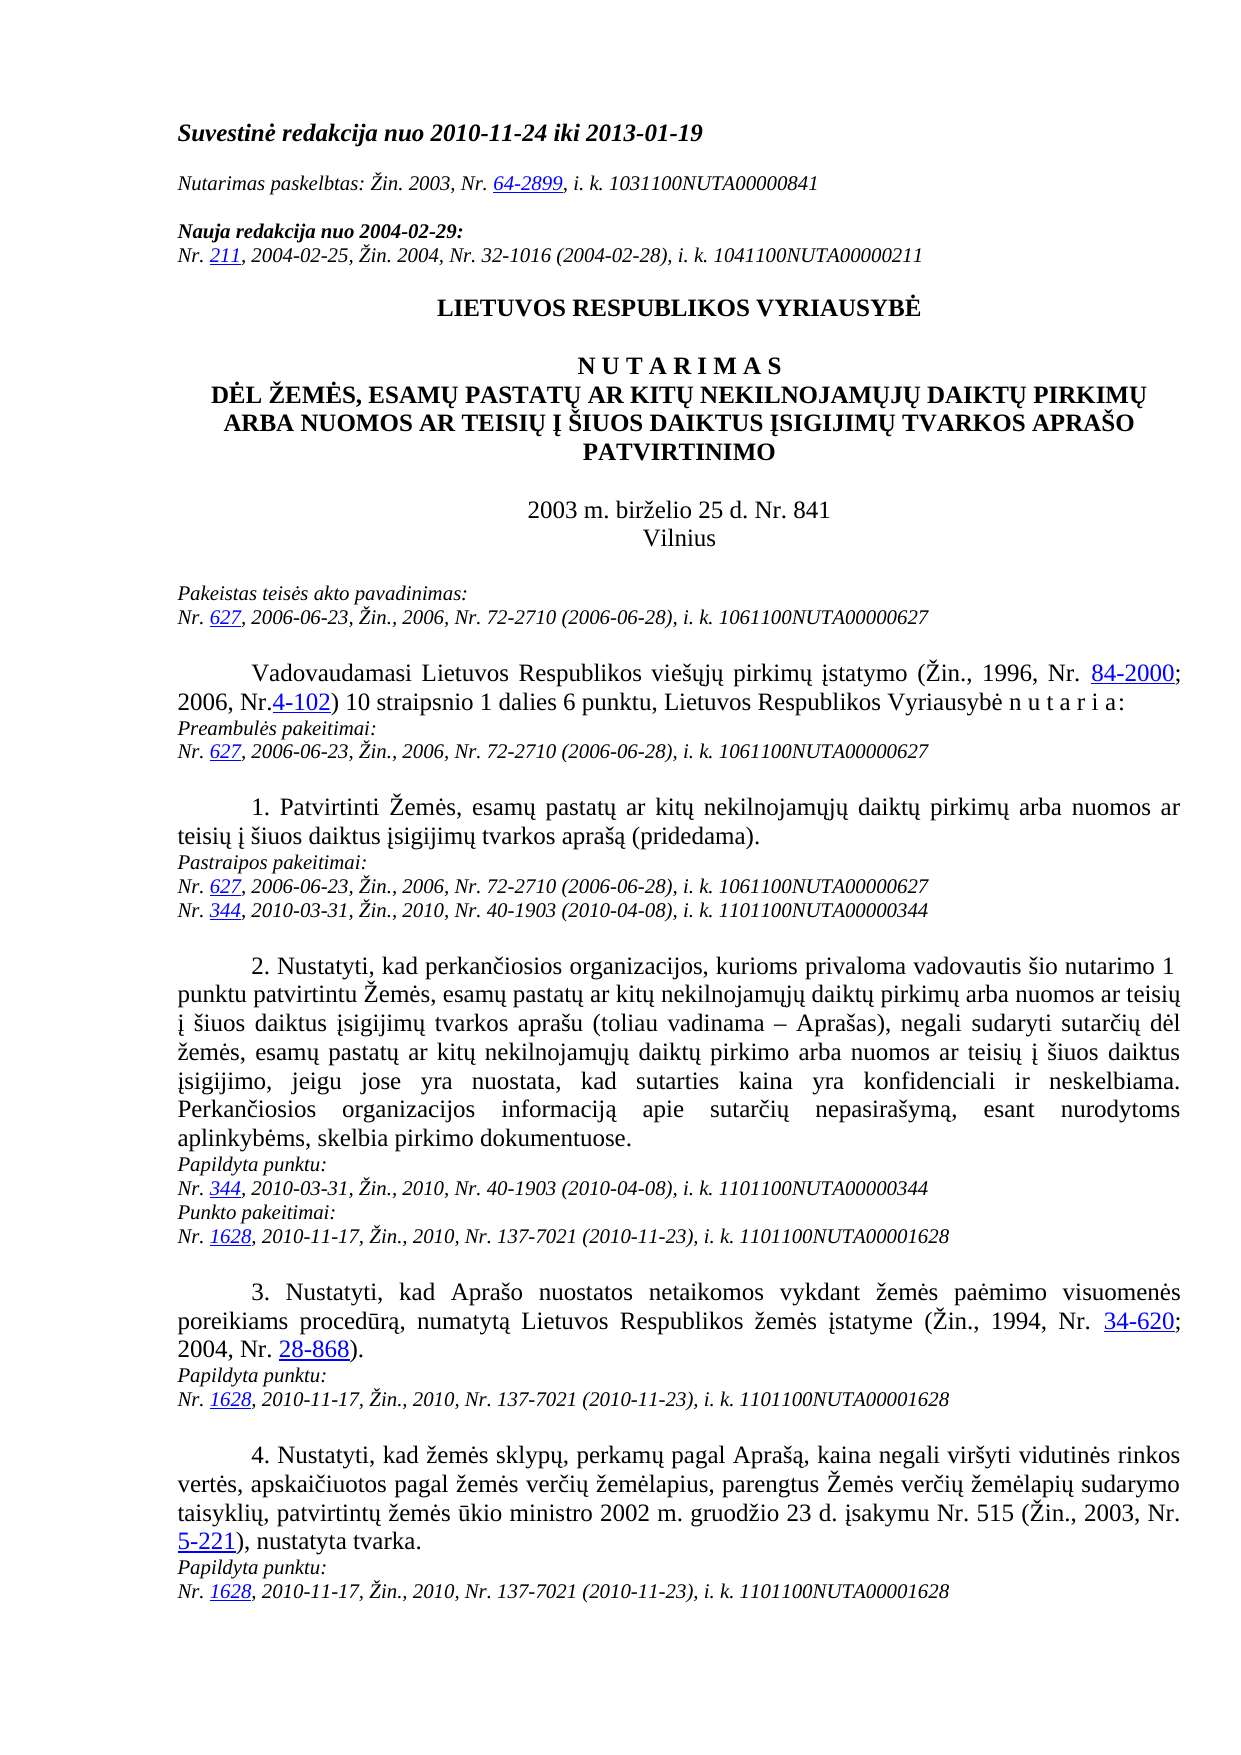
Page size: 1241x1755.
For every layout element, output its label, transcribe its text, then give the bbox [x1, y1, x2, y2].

text Nr. 627, 2006-06-23, Žin., 2006, Nr. 72-2710 (2006-06-28), i. k. 1061100NUTA00000627 [177, 739, 1181, 763]
text Nr. 211, 2004-02-25, Žin. 2004, Nr. 32-1016 (2004-02-28), i. k. 1041100NUTA00000211 [177, 243, 1181, 267]
text Nr. 627, 2006-06-23, Žin., 2006, Nr. 72-2710 (2006-06-28), i. k. 1061100NUTA00000627 [177, 874, 1181, 898]
text 1. Patvirtinti Žemės, esamų pastatų ar kitų nekilnojamųjų daiktų pirkimų arba nuomos ar teisių į šiuos daiktus įsigijimų tvarkos aprašą (pridedama). [177, 792, 1181, 850]
text Nr. 1628, 2010-11-17, Žin., 2010, Nr. 137-7021 (2010-11-23), i. k. 1101100NUTA00001628 [177, 1579, 1181, 1603]
text NUTARIMAS [177, 351, 1181, 380]
text LIETUVOS RESPUBLIKOS VYRIAUSYBĖ [177, 293, 1181, 322]
text Papildyta punktu: [177, 1363, 1181, 1387]
text DĖL ŽEMĖS, ESAMŲ PASTATŲ AR KITŲ NEKILNOJAMŲJŲ DAIKTŲ PIRKIMŲ [177, 380, 1181, 408]
text ARBA NUOMOS AR TEISIŲ Į ŠIUOS DAIKTUS ĮSIGIJIMŲ TVARKOS APRAŠO PATVIRTINIMO [177, 408, 1181, 466]
text Nr. 344, 2010-03-31, Žin., 2010, Nr. 40-1903 (2010-04-08), i. k. 1101100NUTA00000344 [177, 1176, 1181, 1200]
text Nr. 1628, 2010-11-17, Žin., 2010, Nr. 137-7021 (2010-11-23), i. k. 1101100NUTA00001628 [177, 1387, 1181, 1411]
text Nr. 344, 2010-03-31, Žin., 2010, Nr. 40-1903 (2010-04-08), i. k. 1101100NUTA00000344 [177, 898, 1181, 922]
text Nutarimas paskelbtas: Žin. 2003, Nr. 64-2899, i. k. 1031100NUTA00000841 [177, 171, 1181, 195]
text Papildyta punktu: [177, 1555, 1181, 1579]
text Nr. 627, 2006-06-23, Žin., 2006, Nr. 72-2710 (2006-06-28), i. k. 1061100NUTA00000627 [177, 605, 1181, 629]
text Pastraipos pakeitimai: [177, 850, 1181, 874]
text Suvestinė redakcija nuo 2010-11-24 iki 2013-01-19 [177, 118, 1181, 147]
text 2. Nustatyti, kad perkančiosios organizacijos, kurioms privaloma vadovautis šio nutarimo 1 punktu patvirtintu Žemės, esamų pastatų ar kitų nekilnojamųjų daiktų pirkimų arba nuomos ar teisių į šiuos daiktus įsigijimų tvarkos aprašu (toliau vadinama – Aprašas), negali sudaryti sutarčių dėl žemės, esamų pastatų ar kitų nekilnojamųjų daiktų pirkimo arba nuomos ar teisių į šiuos daiktus įsigijimo, jeigu jose yra nuostata, kad sutarties kaina yra konfidenciali ir neskelbiama. Perkančiosios organizacijos informaciją apie sutarčių nepasirašymą, esant nurodytoms aplinkybėms, skelbia pirkimo dokumentuose. [177, 951, 1181, 1152]
text Vadovaudamasi Lietuvos Respublikos viešųjų pirkimų įstatymo (Žin., 1996, Nr. 84-2000; 2006, Nr.4-102) 10 straipsnio 1 dalies 6 punktu, Lietuvos Respublikos Vyriausybė nutaria: [177, 658, 1181, 715]
text Preambulės pakeitimai: [177, 715, 1181, 739]
text Papildyta punktu: [177, 1152, 1181, 1176]
text 2003 m. birželio 25 d. Nr. 841 [177, 495, 1181, 523]
text 4. Nustatyti, kad žemės sklypų, perkamų pagal Aprašą, kaina negali viršyti vidutinės rinkos vertės, apskaičiuotos pagal žemės verčių žemėlapius, parengtus Žemės verčių žemėlapių sudarymo taisyklių, patvirtintų žemės ūkio ministro 2002 m. gruodžio 23 d. įsakymu Nr. 515 (Žin., 2003, Nr. 5-221), nustatyta tvarka. [177, 1440, 1181, 1555]
text Nr. 1628, 2010-11-17, Žin., 2010, Nr. 137-7021 (2010-11-23), i. k. 1101100NUTA00001628 [177, 1224, 1181, 1248]
text 3. Nustatyti, kad Aprašo nuostatos netaikomos vykdant žemės paėmimo visuomenės poreikiams procedūrą, numatytą Lietuvos Respublikos žemės įstatyme (Žin., 1994, Nr. 34-620; 2004, Nr. 28-868). [177, 1277, 1181, 1363]
text Pakeistas teisės akto pavadinimas: [177, 581, 1181, 605]
text Punkto pakeitimai: [177, 1200, 1181, 1224]
text Nauja redakcija nuo 2004-02-29: [177, 219, 1181, 243]
text Vilnius [177, 523, 1181, 552]
